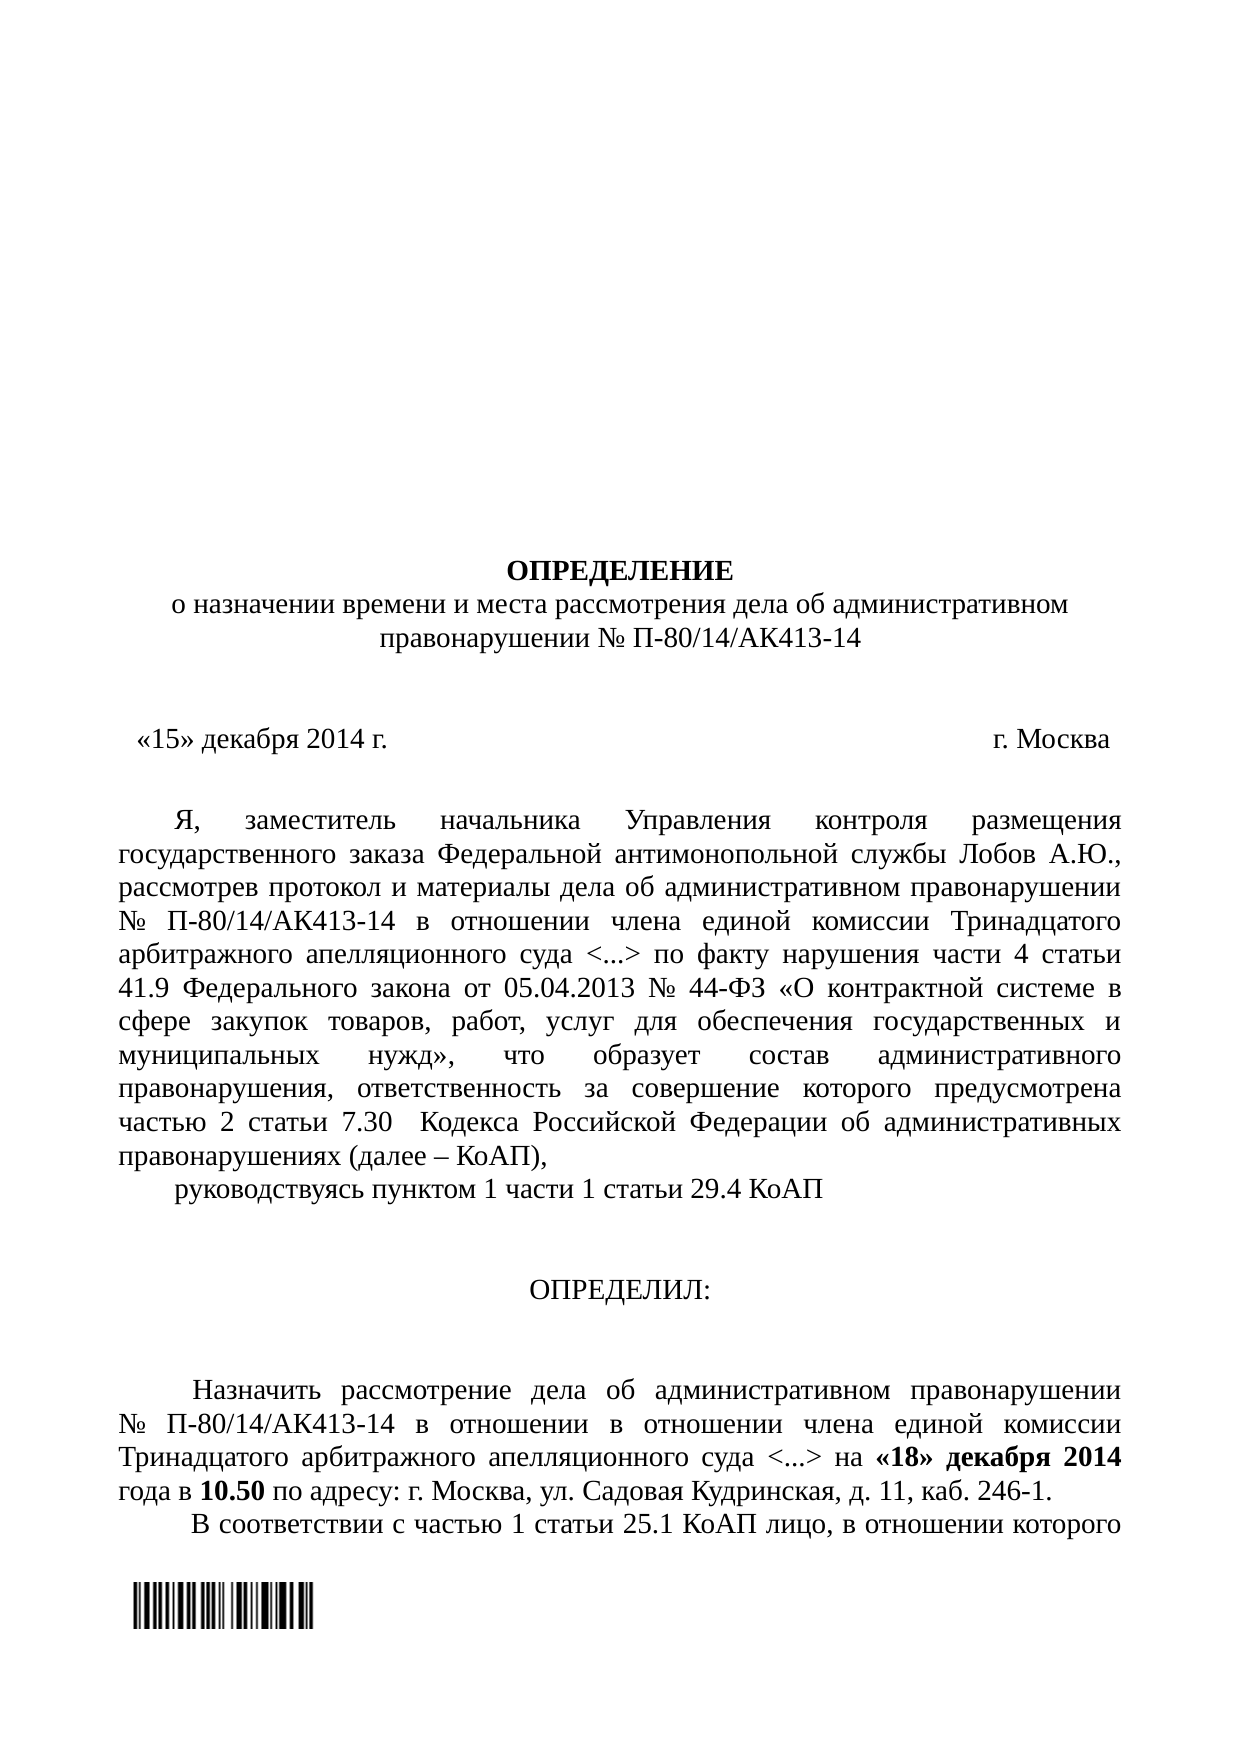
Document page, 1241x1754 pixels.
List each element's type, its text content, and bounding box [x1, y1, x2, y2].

picture [118, 1582, 331, 1629]
text Назначить рассмотрение дела об административном правонарушении № П-80/14/АК413-14 в отношении в отношении члена единой комиссии Тринадцатого арбитражного апелляционного суда <...> на «18» декабря 2014 года в 10.50 по адресу: г. Москва, ул. Садовая Кудринская, д. 11, каб. 246-1. [118, 1372, 1122, 1507]
text В соответствии с частью 1 статьи 25.1 КоАП лицо, в отношении которого [118, 1507, 1122, 1540]
text о назначении времени и места рассмотрения дела об административном правонарушении № П-80/14/АК413-14 [118, 587, 1122, 654]
text руководствуясь пунктом 1 части 1 статьи 29.4 КоАП [118, 1171, 1122, 1205]
text ОПРЕДЕЛИЛ: [118, 1272, 1122, 1305]
text ОПРЕДЕЛЕНИЕ [118, 553, 1122, 587]
text Я, заместитель начальника Управления контроля размещения государственного заказа Федеральной антимонопольной службы Лобов А.Ю., рассмотрев протокол и материалы дела об административном правонарушении № П-80/14/АК413-14 в отношении члена единой комиссии Тринадцатого арбитражного апелляционного суда <...> по факту нарушения части 4 статьи 41.9 Федерального закона от 05.04.2013 № 44-ФЗ «О контрактной системе в сфере закупок товаров, работ, услуг для обеспечения государственных и муниципальных нужд», что образует состав административного правонарушения, ответственность за совершение которого предусмотрена частью 2 статьи 7.30 Кодекса Российской Федерации об административных правонарушениях (далее – КоАП), [118, 802, 1122, 1171]
text «15» декабря 2014 г. г. Москва [118, 721, 1122, 754]
